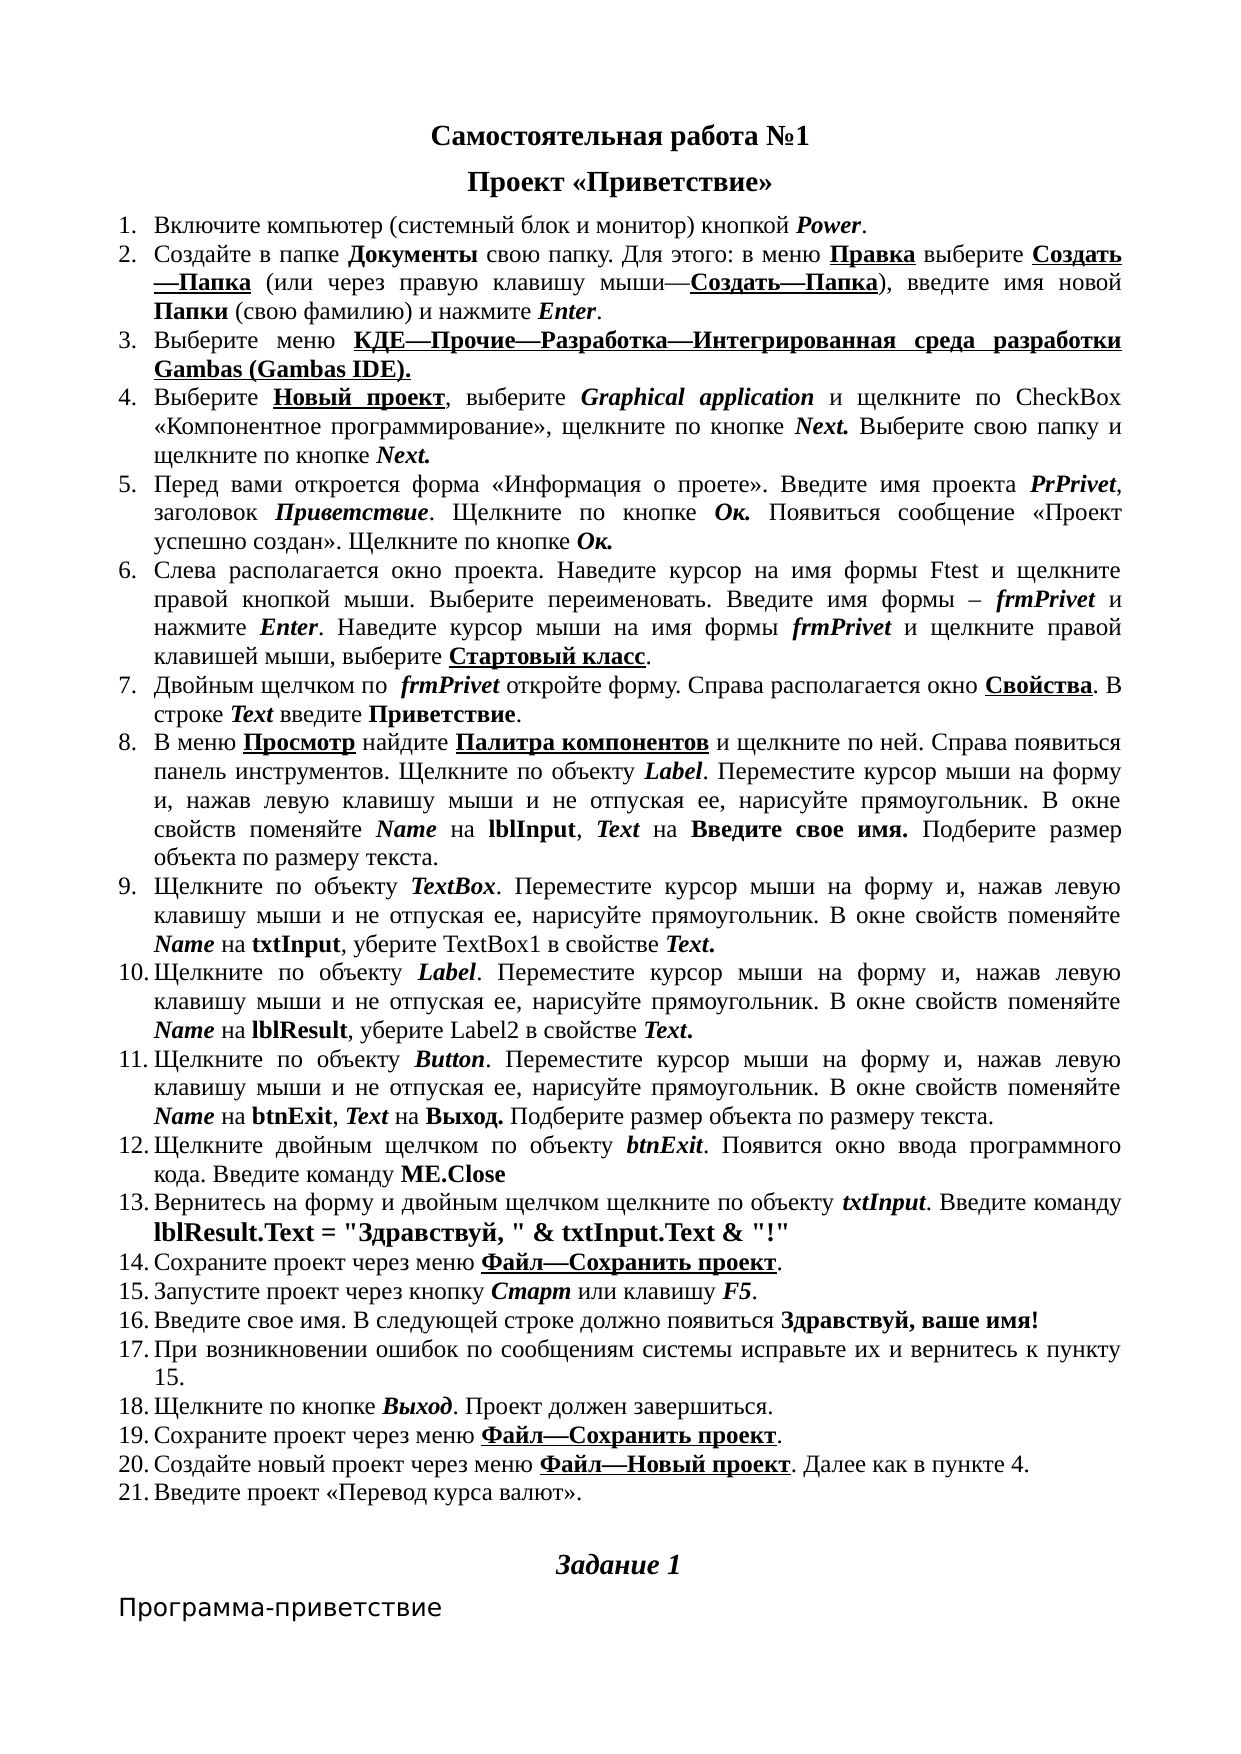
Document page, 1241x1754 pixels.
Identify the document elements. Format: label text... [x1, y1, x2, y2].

list В меню Просмотр найдите Палитра компонентов и щелкните по ней. Справа появиться панель инструментов. Щелкните по объекту Label. Переместите курсор мыши на форму и, нажав левую клавишу мыши и не отпуская ее, нарисуйте прямоугольник. В окне свойств поменяйте Name на lblInput, Text на Введите свое имя. Подберите размер объекта по размеру текста. [118, 727, 1122, 871]
list Слева располагается окно проекта. Наведите курсор на имя формы Ftest и щелкните правой кнопкой мыши. Выберите переименовать. Введите имя формы – frmPrivet и нажмите Enter. Наведите курсор мыши на имя формы frmPrivet и щелкните правой клавишей мыши, выберите Стартовый класс. [118, 555, 1122, 670]
list Введите проект «Перевод курса валют». [118, 1477, 1122, 1506]
list Включите компьютер (системный блок и монитор) кнопкой Power. [118, 210, 1122, 239]
list Создайте новый проект через меню Файл—Новый проект. Далее как в пункте 4. [118, 1449, 1122, 1477]
list Сохраните проект через меню Файл—Сохранить проект. [118, 1420, 1122, 1449]
list Щелкните по объекту TextBox. Переместите курсор мыши на форму и, нажав левую клавишу мыши и не отпуская ее, нарисуйте прямоугольник. В окне свойств поменяйте Name на txtInput, уберите TextBox1 в свойстве Text. [118, 871, 1122, 957]
subtitle Самостоятельная работа №1 [118, 118, 1122, 152]
list Щелкните по объекту Button. Переместите курсор мыши на форму и, нажав левую клавишу мыши и не отпуская ее, нарисуйте прямоугольник. В окне свойств поменяйте Name на btnExit, Text на Выход. Подберите размер объекта по размеру текста. [118, 1044, 1122, 1130]
list Щелкните по кнопке Выход. Проект должен завершиться. [118, 1391, 1122, 1420]
list Выберите Новый проект, выберите Graphical application и щелкните по CheckBox «Компонентное программирование», щелкните по кнопке Next. Выберите свою папку и щелкните по кнопке Next. [118, 382, 1122, 469]
list Щелкните двойным щелчком по объекту btnExit. Появится окно ввода программного кода. Введите команду ME.Close [118, 1130, 1122, 1187]
list Выберите меню КДЕ—Прочие—Разработка—Интегрированная среда разработки Gambas (Gambas IDE). [118, 325, 1122, 382]
text Программа-приветствие [118, 1593, 1122, 1622]
list Вернитесь на форму и двойным щелчком щелкните по объекту txtInput. Введите команду lblResult.Text = "Здравствуй, " & txtInput.Text & "!" [118, 1187, 1122, 1247]
list Создайте в папке Документы свою папку. Для этого: в меню Правка выберите Создать—Папка (или через правую клавишу мыши—Создать—Папка), введите имя новой Папки (свою фамилию) и нажмите Enter. [118, 239, 1122, 325]
list При возникновении ошибок по сообщениям системы исправьте их и вернитесь к пункту 15. [118, 1334, 1122, 1391]
list Сохраните проект через меню Файл—Сохранить проект. [118, 1247, 1122, 1276]
list Введите свое имя. В следующей строке должно появиться Здравствуй, ваше имя! [118, 1305, 1122, 1334]
subtitle Проект «Приветствие» [118, 164, 1122, 198]
subtitle Задание 1 [118, 1547, 1122, 1580]
list Двойным щелчком по frmPrivet откройте форму. Справа располагается окно Свойства. В строке Text введите Приветствие. [118, 670, 1122, 727]
list Запустите проект через кнопку Старт или клавишу F5. [118, 1276, 1122, 1305]
list Перед вами откроется форма «Информация о проете». Введите имя проекта PrPrivet, заголовок Приветствие. Щелкните по кнопке Ок. Появиться сообщение «Проект успешно создан». Щелкните по кнопке Ок. [118, 469, 1122, 555]
list Щелкните по объекту Label. Переместите курсор мыши на форму и, нажав левую клавишу мыши и не отпуская ее, нарисуйте прямоугольник. В окне свойств поменяйте Name на lblResult, уберите Label2 в свойстве Text. [118, 957, 1122, 1044]
